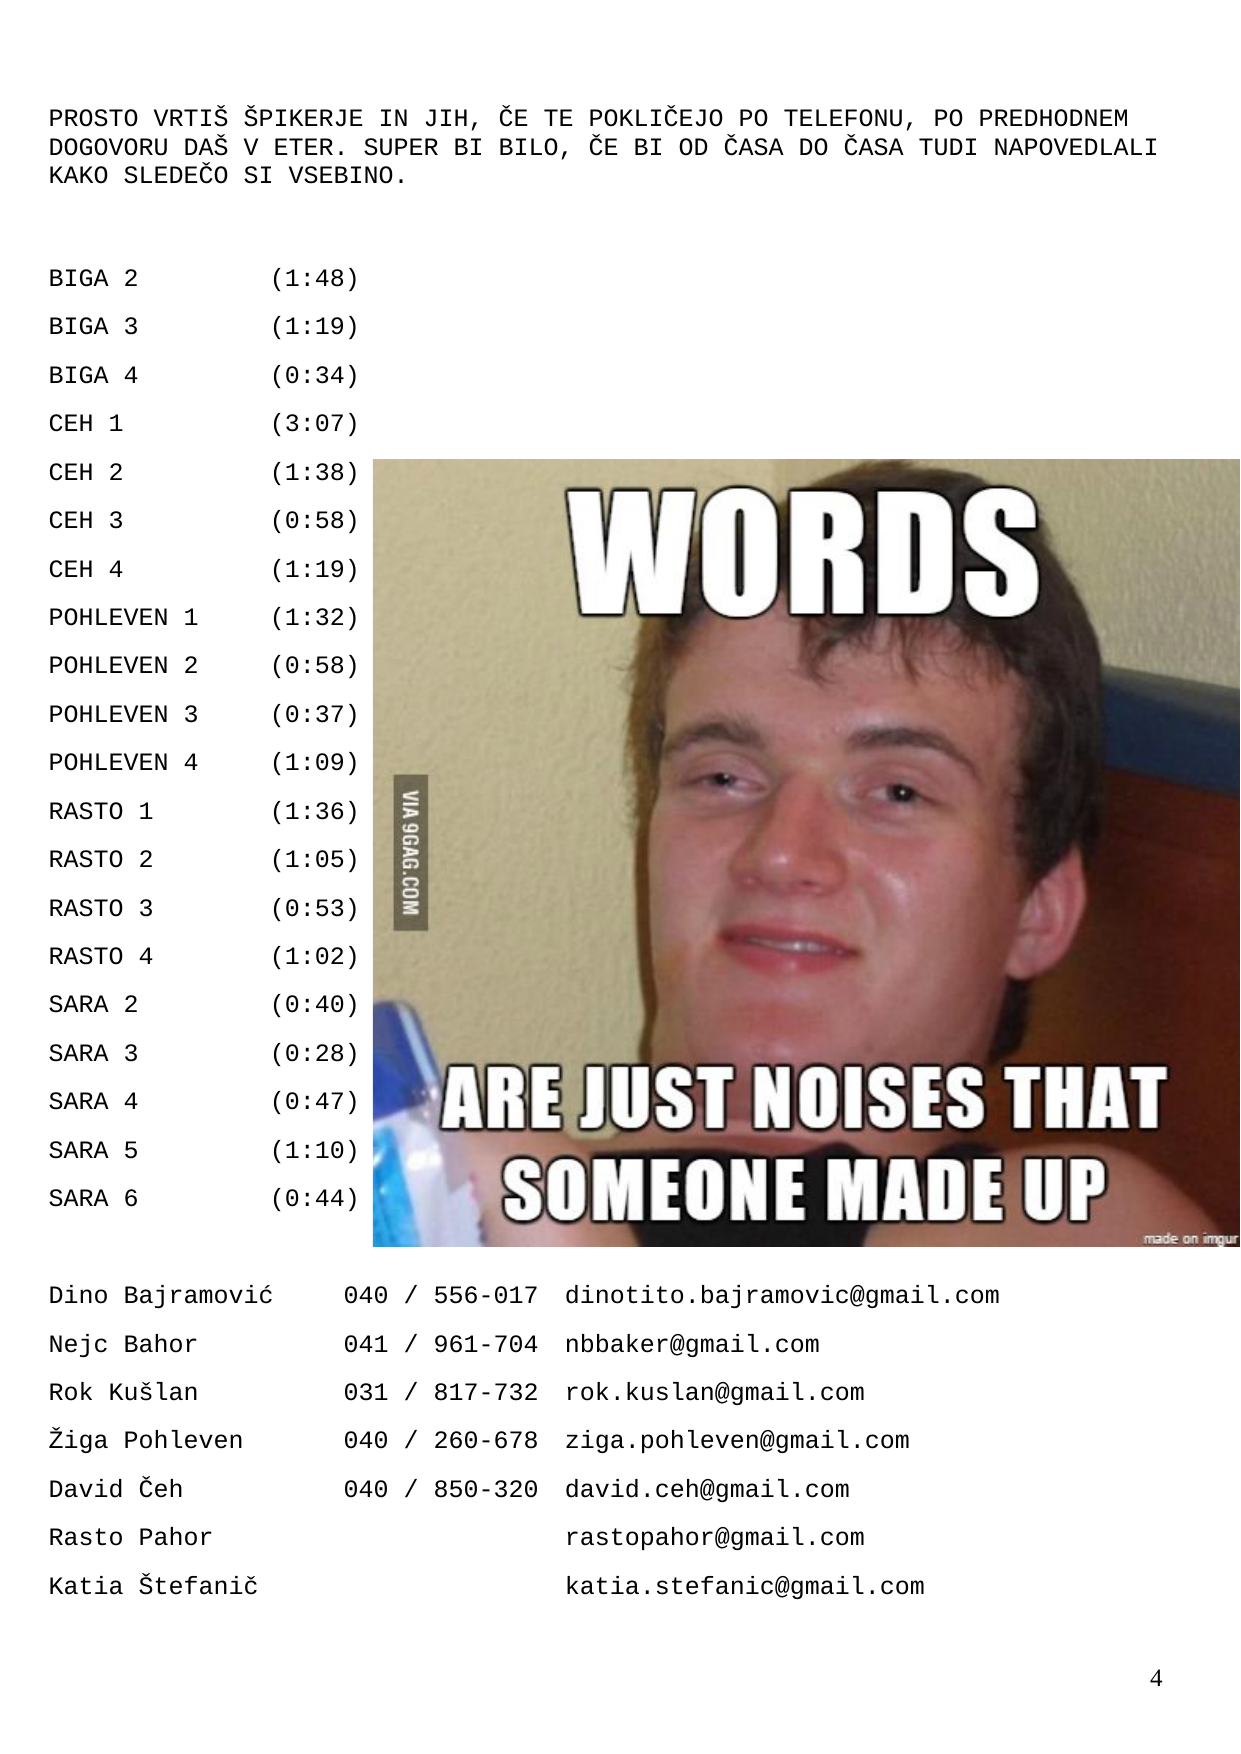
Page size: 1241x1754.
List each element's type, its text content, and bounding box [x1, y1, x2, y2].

text RASTO 4 (1:02) [48, 944, 372, 972]
text RASTO 2 (1:05) [48, 847, 372, 875]
text Katia Štefanič katia.stefanic@gmail.com [48, 1573, 1205, 1602]
text BIGA 3 (1:19) [48, 314, 1205, 342]
text David Čeh 040 / 850-320 david.ceh@gmail.com [48, 1476, 1205, 1505]
text POHLEVEN 4 (1:09) [48, 750, 372, 778]
text POHLEVEN 2 (0:58) [48, 653, 372, 681]
text SARA 3 (0:28) [48, 1041, 372, 1069]
text Nejc Bahor 041 / 961-704 nbbaker@gmail.com [48, 1331, 1205, 1359]
text SARA 4 (0:47) [48, 1089, 372, 1117]
text SARA 2 (0:40) [48, 992, 372, 1020]
text PROSTO VRTIŠ ŠPIKERJE IN JIH, ČE TE POKLIČEJO PO TELEFONU, PO PREDHODNEM DOGOVORU DAŠ V ETER. SUPER BI BILO, ČE BI OD ČASA DO ČASA TUDI NAPOVEDLALI KAKO SLEDEČO SI VSEBINO. [48, 106, 1205, 191]
text CEH 4 (1:19) [48, 556, 372, 584]
text CEH 3 (0:58) [48, 508, 372, 536]
text SARA 5 (1:10) [48, 1137, 372, 1166]
text CEH 2 (1:38) [48, 459, 372, 488]
text SARA 6 (0:44) [48, 1186, 372, 1214]
text RASTO 3 (0:53) [48, 895, 372, 923]
text BIGA 4 (0:34) [48, 362, 1205, 391]
text BIGA 2 (1:48) [48, 266, 1205, 294]
text Dino Bajramović 040 / 556-017 dinotito.bajramovic@gmail.com [48, 1283, 1205, 1311]
picture [372, 459, 1240, 1247]
text Rok Kušlan 031 / 817-732 rok.kuslan@gmail.com [48, 1379, 1205, 1408]
text RASTO 1 (1:36) [48, 798, 372, 827]
text Rasto Pahor rastopahor@gmail.com [48, 1525, 1205, 1553]
text CEH 1 (3:07) [48, 411, 1205, 439]
text POHLEVEN 1 (1:32) [48, 604, 372, 633]
text POHLEVEN 3 (0:37) [48, 701, 372, 730]
text Žiga Pohleven 040 / 260-678 ziga.pohleven@gmail.com [48, 1428, 1205, 1456]
